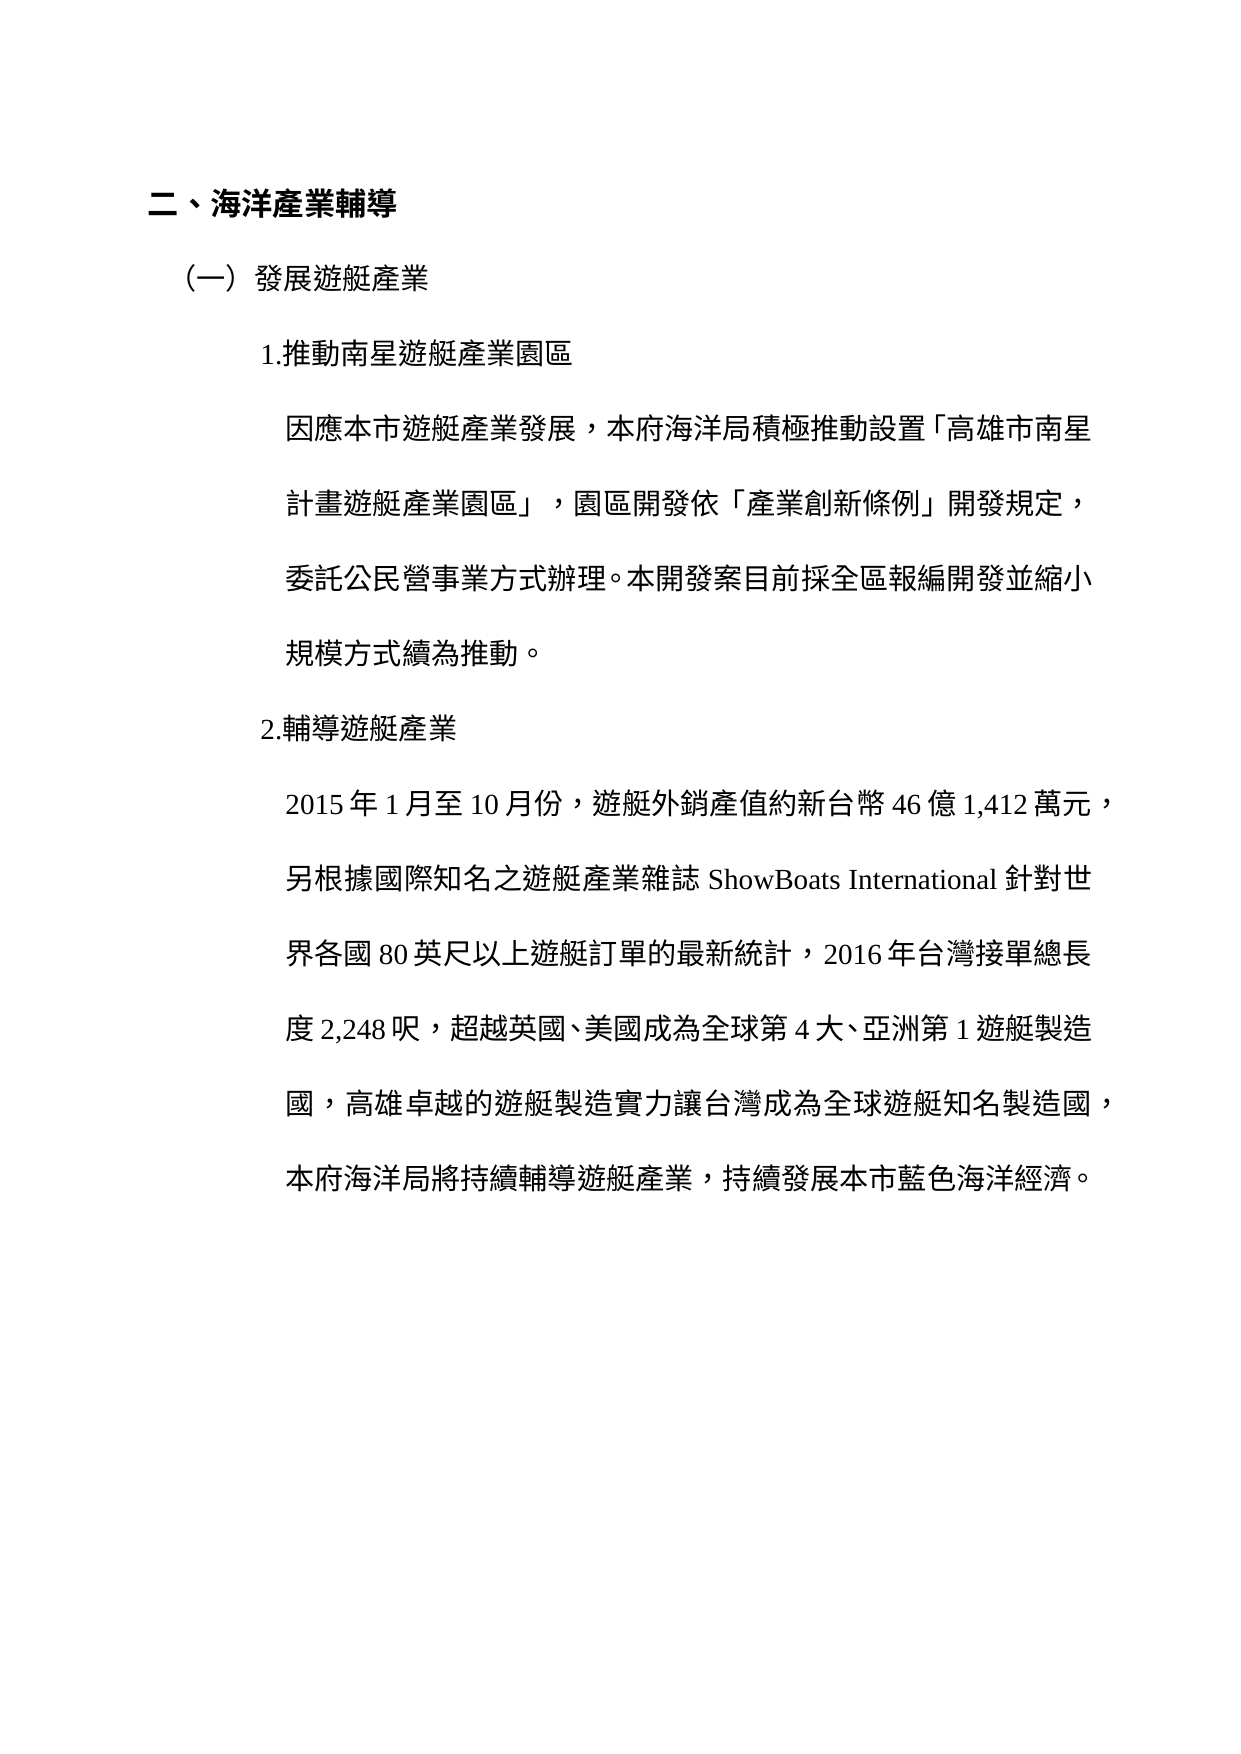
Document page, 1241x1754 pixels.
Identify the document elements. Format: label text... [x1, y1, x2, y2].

subtitle 2.輔導遊艇產業 [260, 689, 1092, 764]
subtitle 1.推動南星遊艇產業園區 [260, 314, 1092, 389]
subtitle （一）發展遊艇產業 [148, 239, 1092, 314]
subtitle 2015年1月至10月份，遊艇外銷產值約新台幣46億1,412萬元，另根據國際知名之遊艇產業雜誌ShowBoats International針對世界各國80英尺以上遊艇訂單的最新統計，2016年台灣接單總長度2,248呎，超越英國、美國成為全球第4大、亞洲第1遊艇製造國，高雄卓越的遊艇製造實力讓台灣成為全球遊艇知名製造國，本府海洋局將持續輔導遊艇產業，持續發展本市藍色海洋經濟。 [285, 764, 1092, 1214]
subtitle 二、海洋產業輔導 [148, 164, 1092, 239]
subtitle 因應本市遊艇產業發展，本府海洋局積極推動設置「高雄市南星計畫遊艇產業園區」，園區開發依「產業創新條例」開發規定，委託公民營事業方式辦理。本開發案目前採全區報編開發並縮小規模方式續為推動。 [285, 389, 1092, 689]
